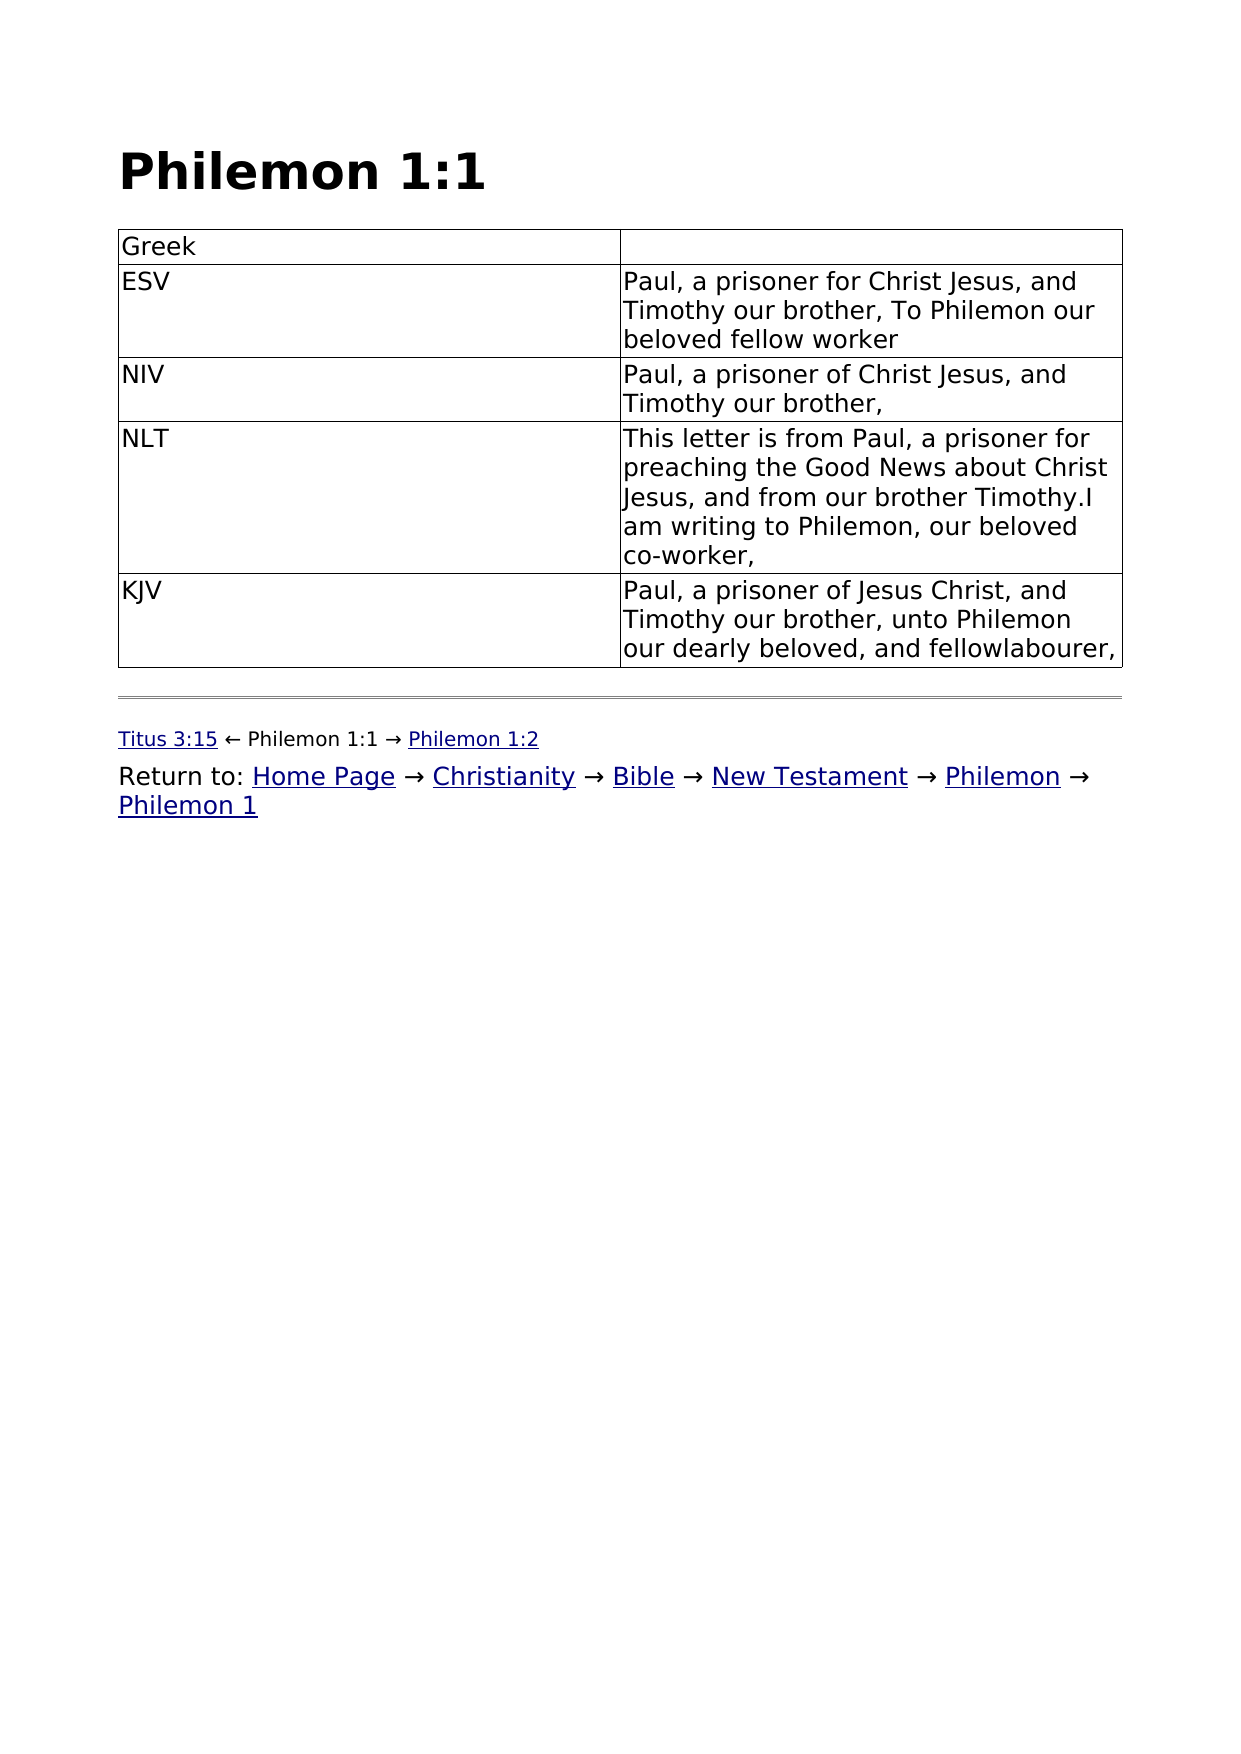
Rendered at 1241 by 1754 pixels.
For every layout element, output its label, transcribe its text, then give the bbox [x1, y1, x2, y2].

table_cell KJV [119, 574, 620, 667]
subtitle Philemon 1:1 [118, 143, 1122, 201]
text Titus 3:15 ← Philemon 1:1 → Philemon 1:2 [118, 728, 1122, 762]
table_cell NLT [119, 422, 620, 573]
table_cell Paul, a prisoner of Jesus Christ, and Timothy our brother, unto Philemon our dearly beloved, and fellowlabourer, [621, 574, 1122, 667]
table_cell Paul, a prisoner for Christ Jesus, and Timothy our brother, To Philemon our beloved fellow worker [621, 265, 1122, 357]
table_cell ESV [119, 265, 620, 357]
table_header Greek [119, 230, 620, 264]
text Return to: Home Page → Christianity → Bible → New Testament → Philemon → Philemon 1 [118, 762, 1122, 820]
table_header [621, 230, 1122, 264]
table_cell NIV [119, 358, 620, 421]
table_cell This letter is from Paul, a prisoner for preaching the Good News about Christ Jesus, and from our brother Timothy.I am writing to Philemon, our beloved co-worker, [621, 422, 1122, 573]
table_cell Paul, a prisoner of Christ Jesus, and Timothy our brother, [621, 358, 1122, 421]
